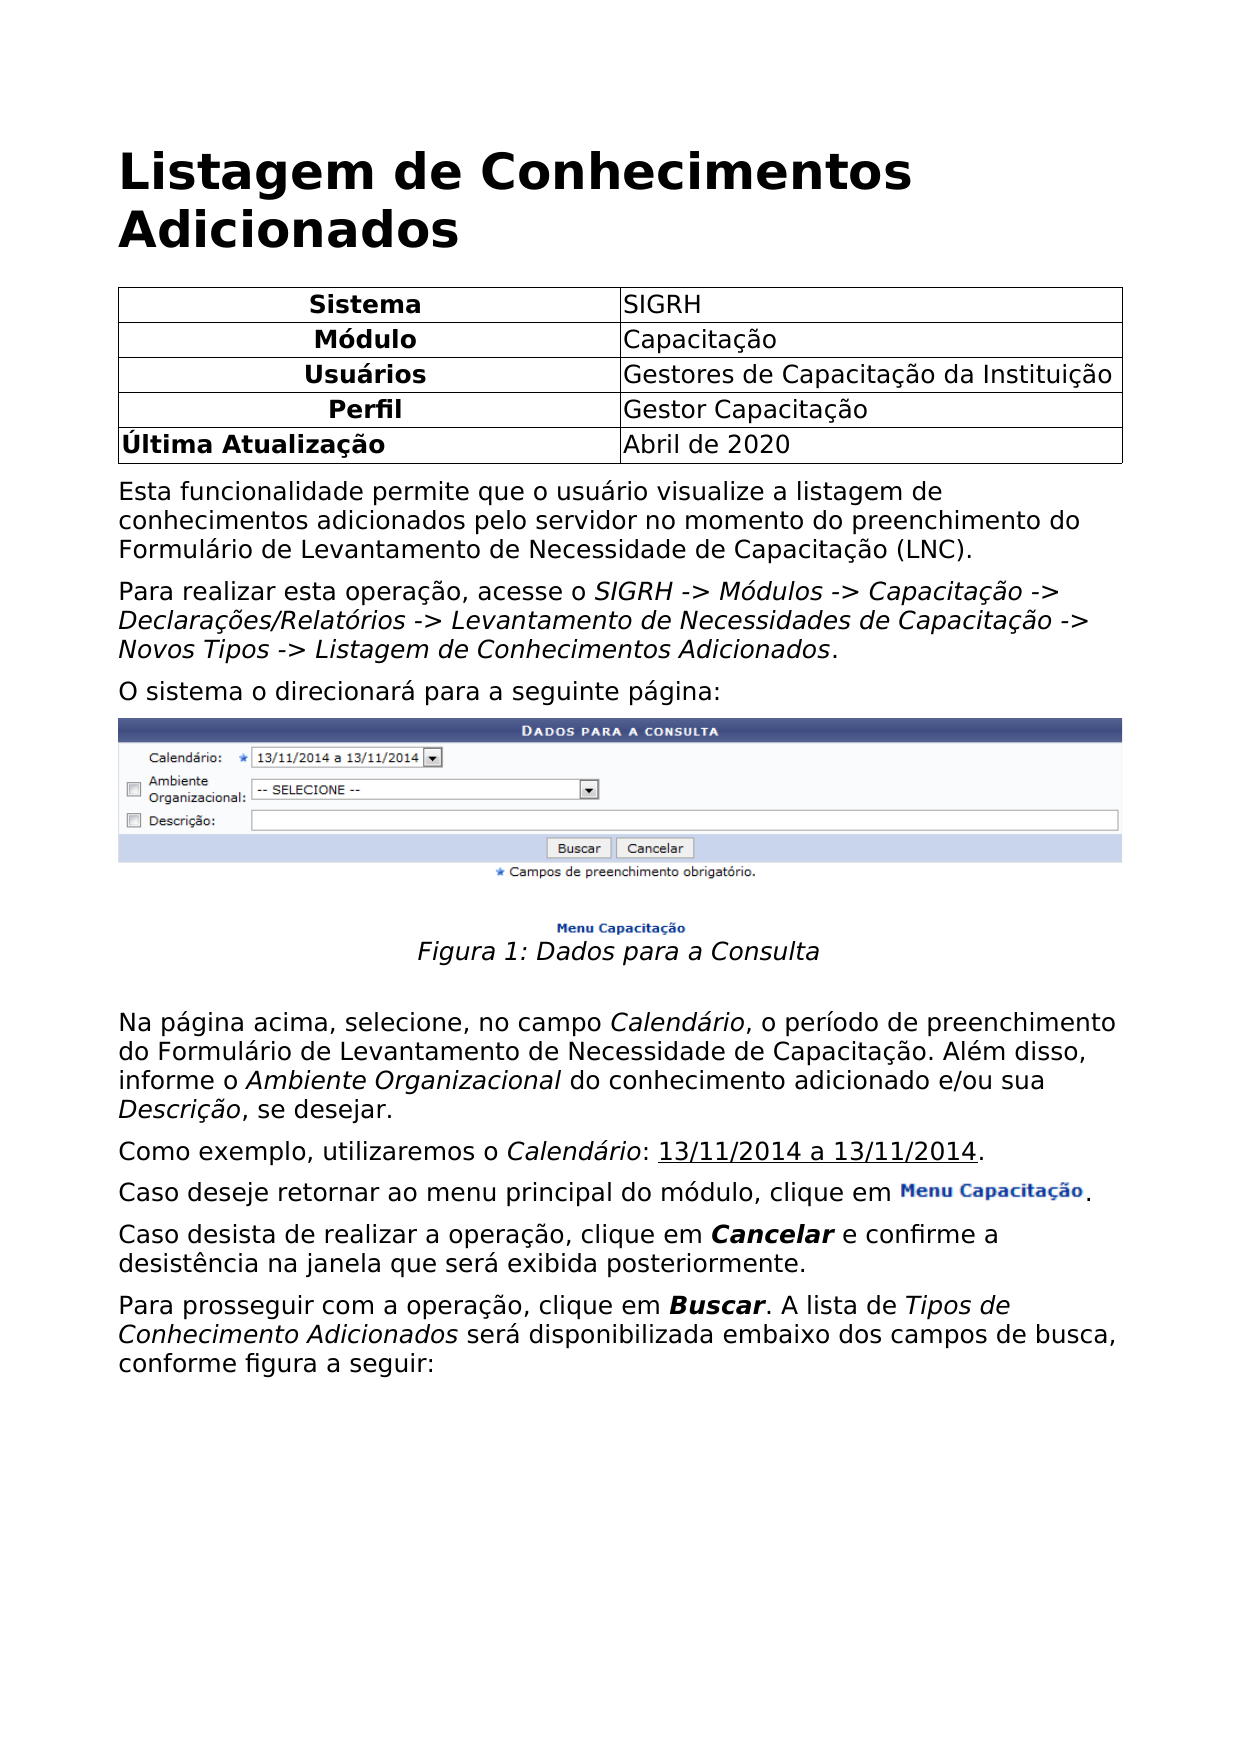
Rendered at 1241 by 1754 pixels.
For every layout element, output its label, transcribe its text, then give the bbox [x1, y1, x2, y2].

text O sistema o direcionará para a seguinte página: [118, 677, 1122, 706]
subtitle Listagem de Conhecimentos Adicionados [118, 143, 1122, 259]
text Para realizar esta operação, acesse o SIGRH -> Módulos -> Capacitação -> Declarações/Relatórios -> Levantamento de Necessidades de Capacitação -> Novos Tipos -> Listagem de Conhecimentos Adicionados. [118, 577, 1122, 665]
table_cell Módulo [119, 323, 620, 357]
text Para prosseguir com a operação, clique em Buscar. A lista de Tipos de Conhecimento Adicionados será disponibilizada embaixo dos campos de busca, conforme figura a seguir: [118, 1291, 1122, 1378]
table_cell Última Atualização [119, 428, 620, 462]
table_cell Perfil [119, 393, 620, 427]
text Figura 1: Dados para a Consulta [118, 937, 1122, 966]
text Esta funcionalidade permite que o usuário visualize a listagem de conhecimentos adicionados pelo servidor no momento do preenchimento do Formulário de Levantamento de Necessidade de Capacitação (LNC). [118, 477, 1122, 565]
table_header SIGRH [621, 288, 1122, 322]
picture [900, 1181, 1085, 1202]
table_cell Abril de 2020 [621, 428, 1122, 462]
table_cell Capacitação [621, 323, 1122, 357]
table_cell Gestor Capacitação [621, 393, 1122, 427]
text Como exemplo, utilizaremos o Calendário: 13/11/2014 a 13/11/2014. [118, 1137, 1122, 1166]
picture [118, 718, 1123, 937]
table_cell Gestores de Capacitação da Instituição [621, 358, 1122, 392]
table_cell Usuários [119, 358, 620, 392]
text Caso desista de realizar a operação, clique em Cancelar e confirme a desistência na janela que será exibida posteriormente. [118, 1220, 1122, 1278]
text Na página acima, selecione, no campo Calendário, o período de preenchimento do Formulário de Levantamento de Necessidade de Capacitação. Além disso, informe o Ambiente Organizacional do conhecimento adicionado e/ou sua Descrição, se desejar. [118, 1008, 1122, 1124]
table_header Sistema [119, 288, 620, 322]
text Caso deseje retornar ao menu principal do módulo, clique em . [118, 1178, 1122, 1208]
